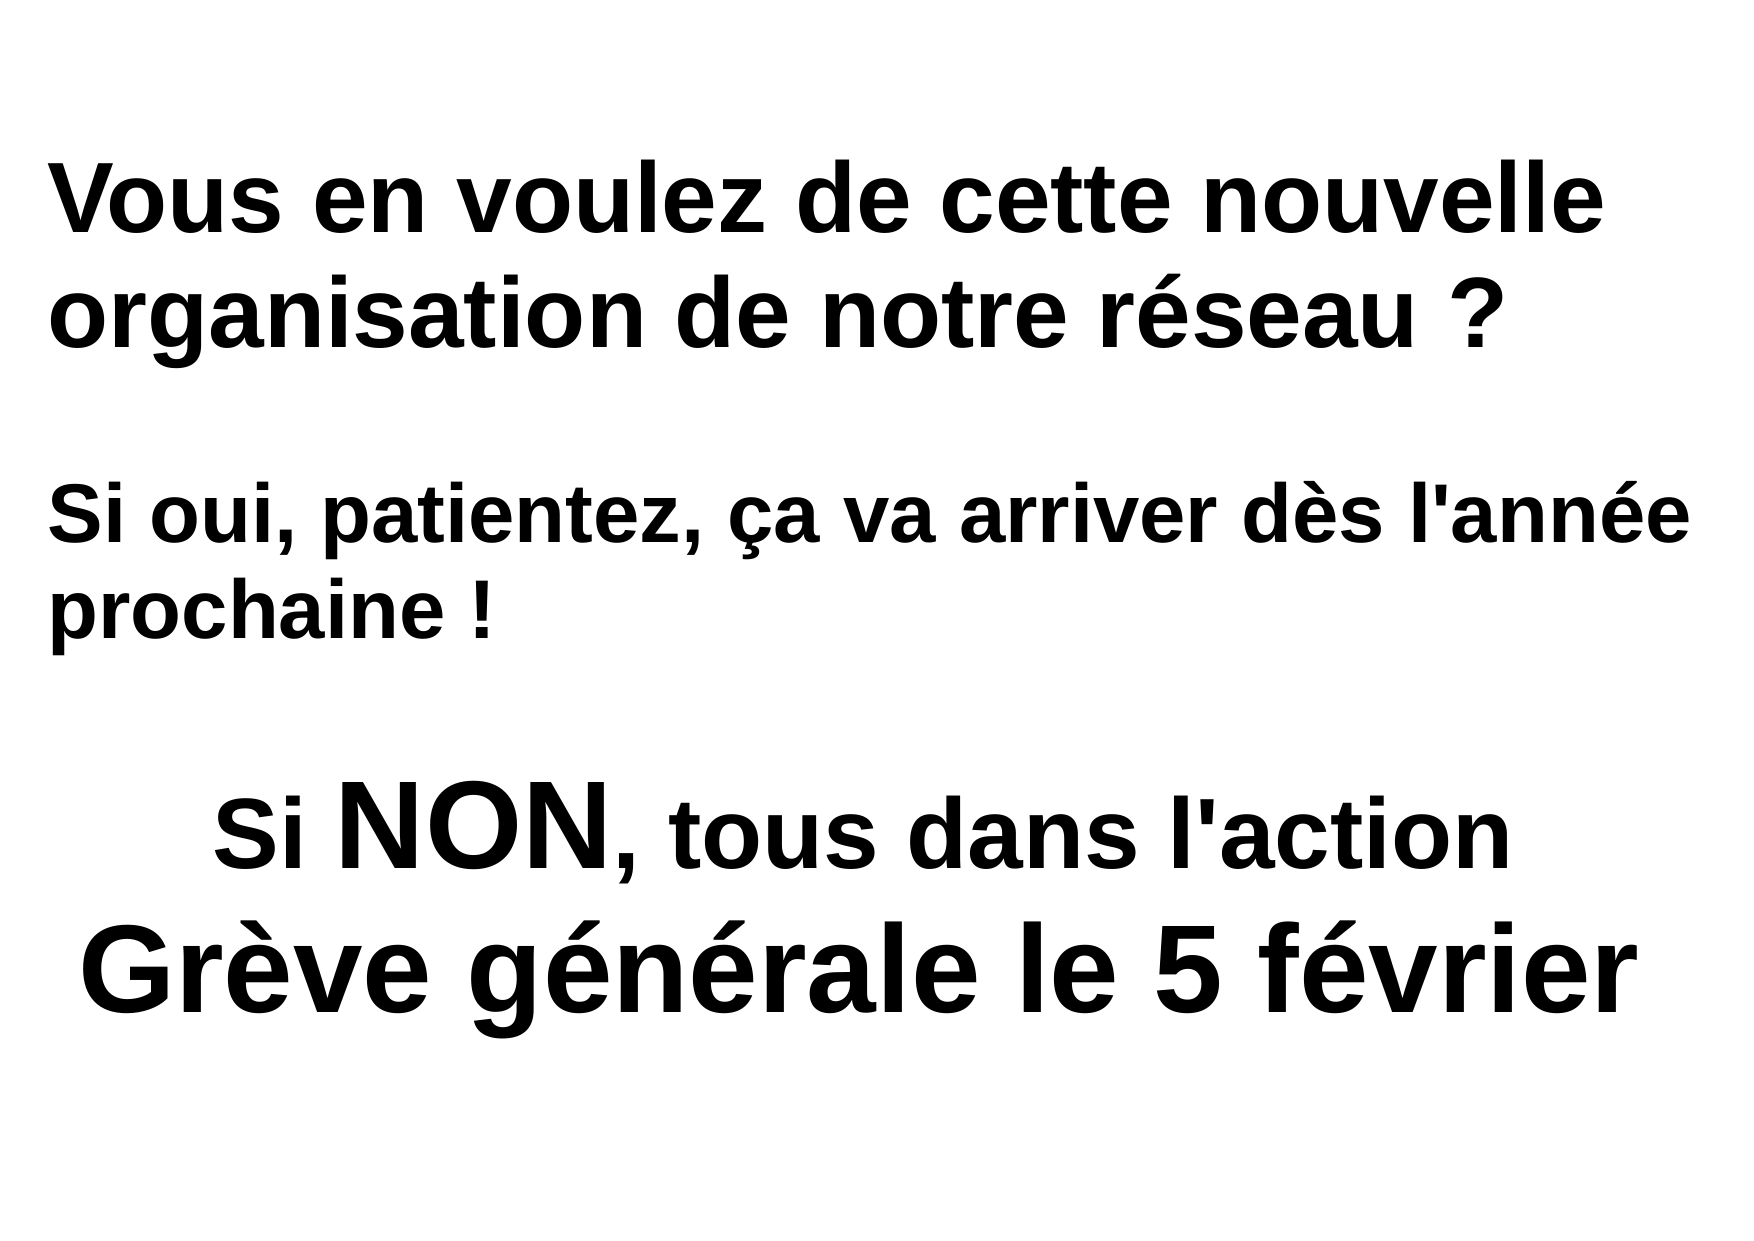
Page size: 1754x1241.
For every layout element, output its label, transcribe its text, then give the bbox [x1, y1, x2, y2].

text Si oui, patientez, ça va arriver dès l'année prochaine ! [47, 464, 1707, 656]
text Grève générale le 5 février [47, 895, 1707, 1039]
text Si NON, tous dans l'action [47, 752, 1707, 895]
text Vous en voulez de cette nouvelle organisation de notre réseau ? [47, 138, 1707, 368]
